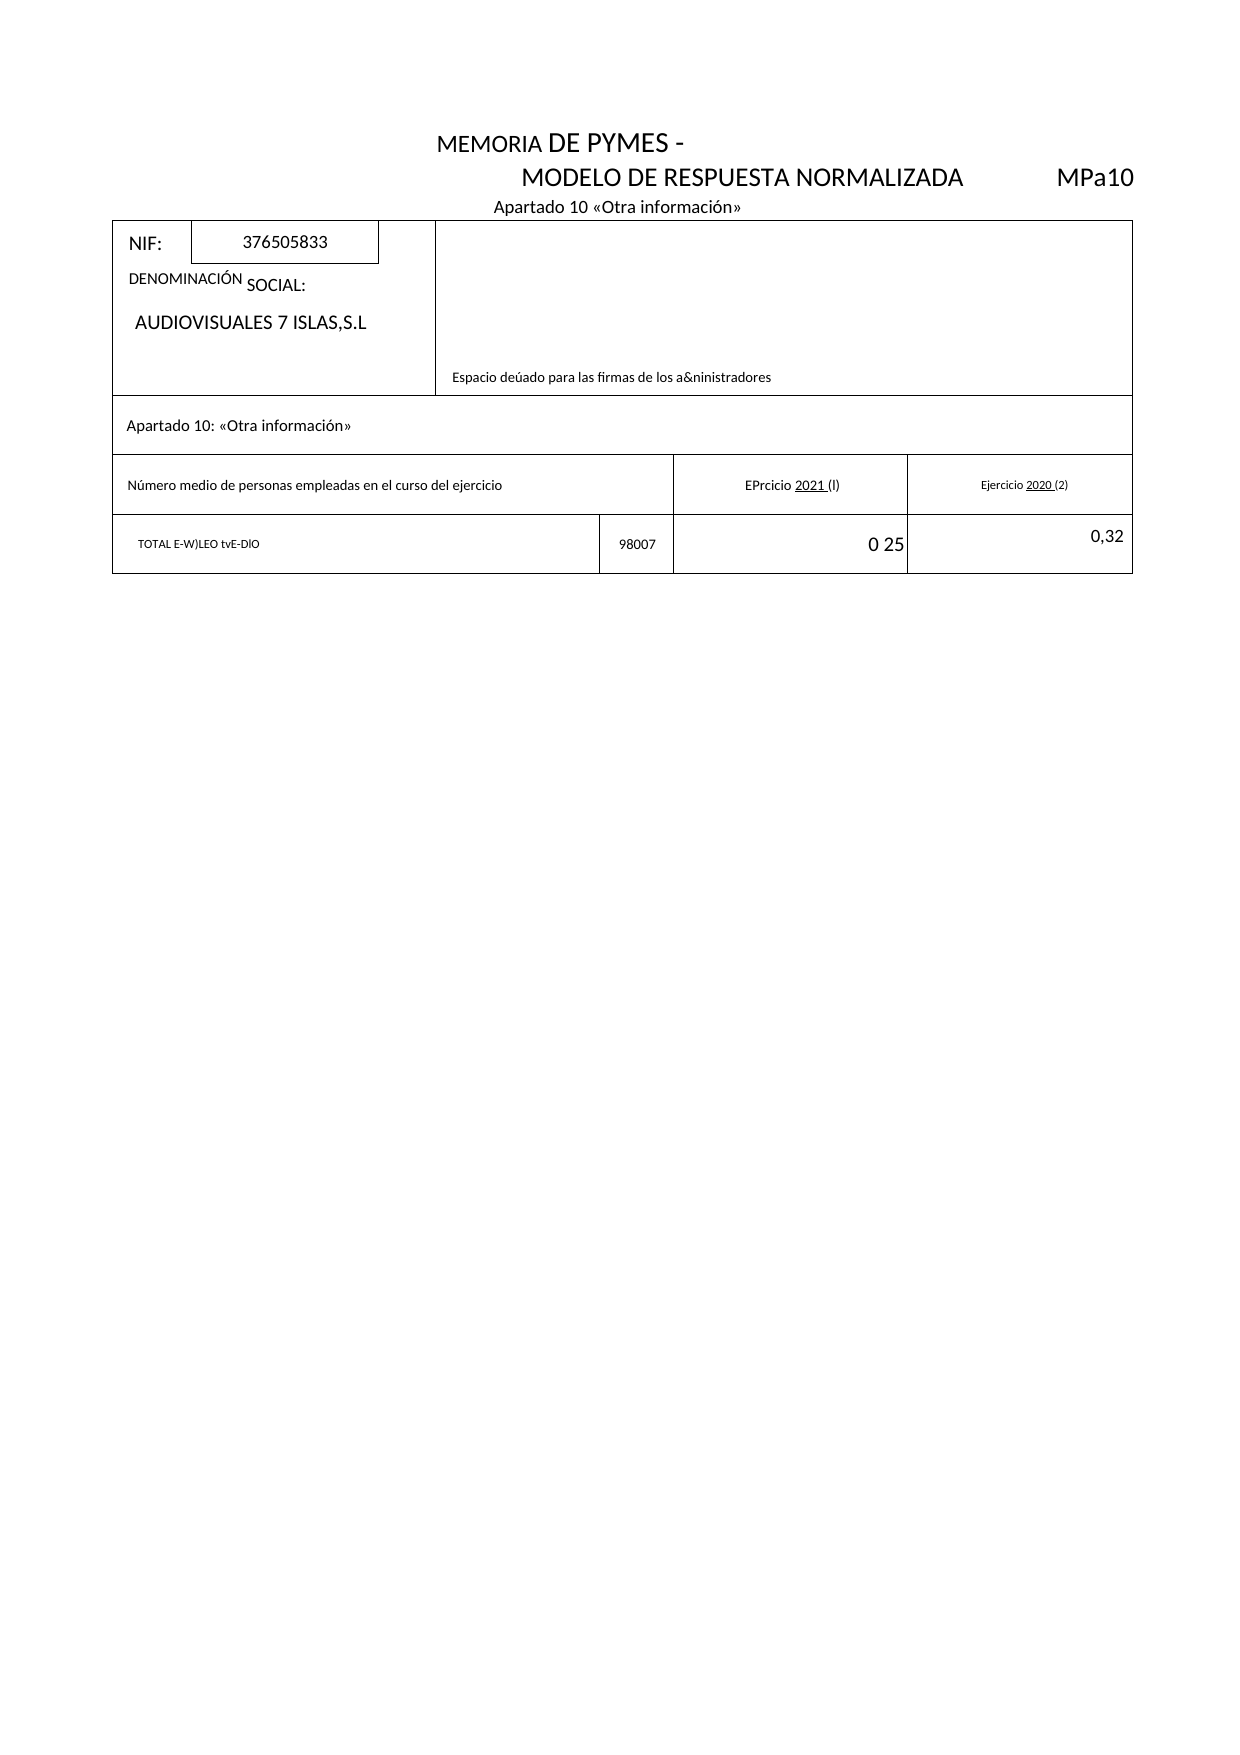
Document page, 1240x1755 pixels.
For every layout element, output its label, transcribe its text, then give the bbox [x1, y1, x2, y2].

table_cell EPrcicio 2021 (l) [674, 455, 868, 514]
table_cell Ejercicio 2020 (2) [908, 455, 1132, 514]
table_header [378, 221, 435, 395]
table_cell Apartado 10: «Otra información» [113, 396, 868, 454]
table_cell TOTAL E-W)LEO tvE-DlO [113, 515, 599, 573]
table_cell 98007 [600, 515, 673, 573]
table_header NIF: DENOMINACIÓN [113, 221, 191, 395]
text MODELO DE RESPUESTA NORMALIZADA MPa10 [121, 160, 1135, 193]
table_cell 0 25 [868, 515, 907, 573]
table_cell [674, 515, 868, 573]
table_cell 0,32 [908, 515, 1132, 573]
table_cell [868, 396, 1132, 454]
table_cell Número medio de personas empleadas en el curso del ejercicio [113, 455, 673, 514]
table_header 376505833 [192, 221, 378, 263]
text Apartado 10 «Otra información» [493, 195, 1134, 218]
table_cell SOCIAL: AUDIOVISUALES 7 ISLAS,S.L [191, 264, 378, 395]
table_header Espacio deúado para las firmas de los a&ninistradores [436, 221, 868, 395]
table_cell [868, 455, 907, 514]
table_header [868, 221, 1132, 395]
